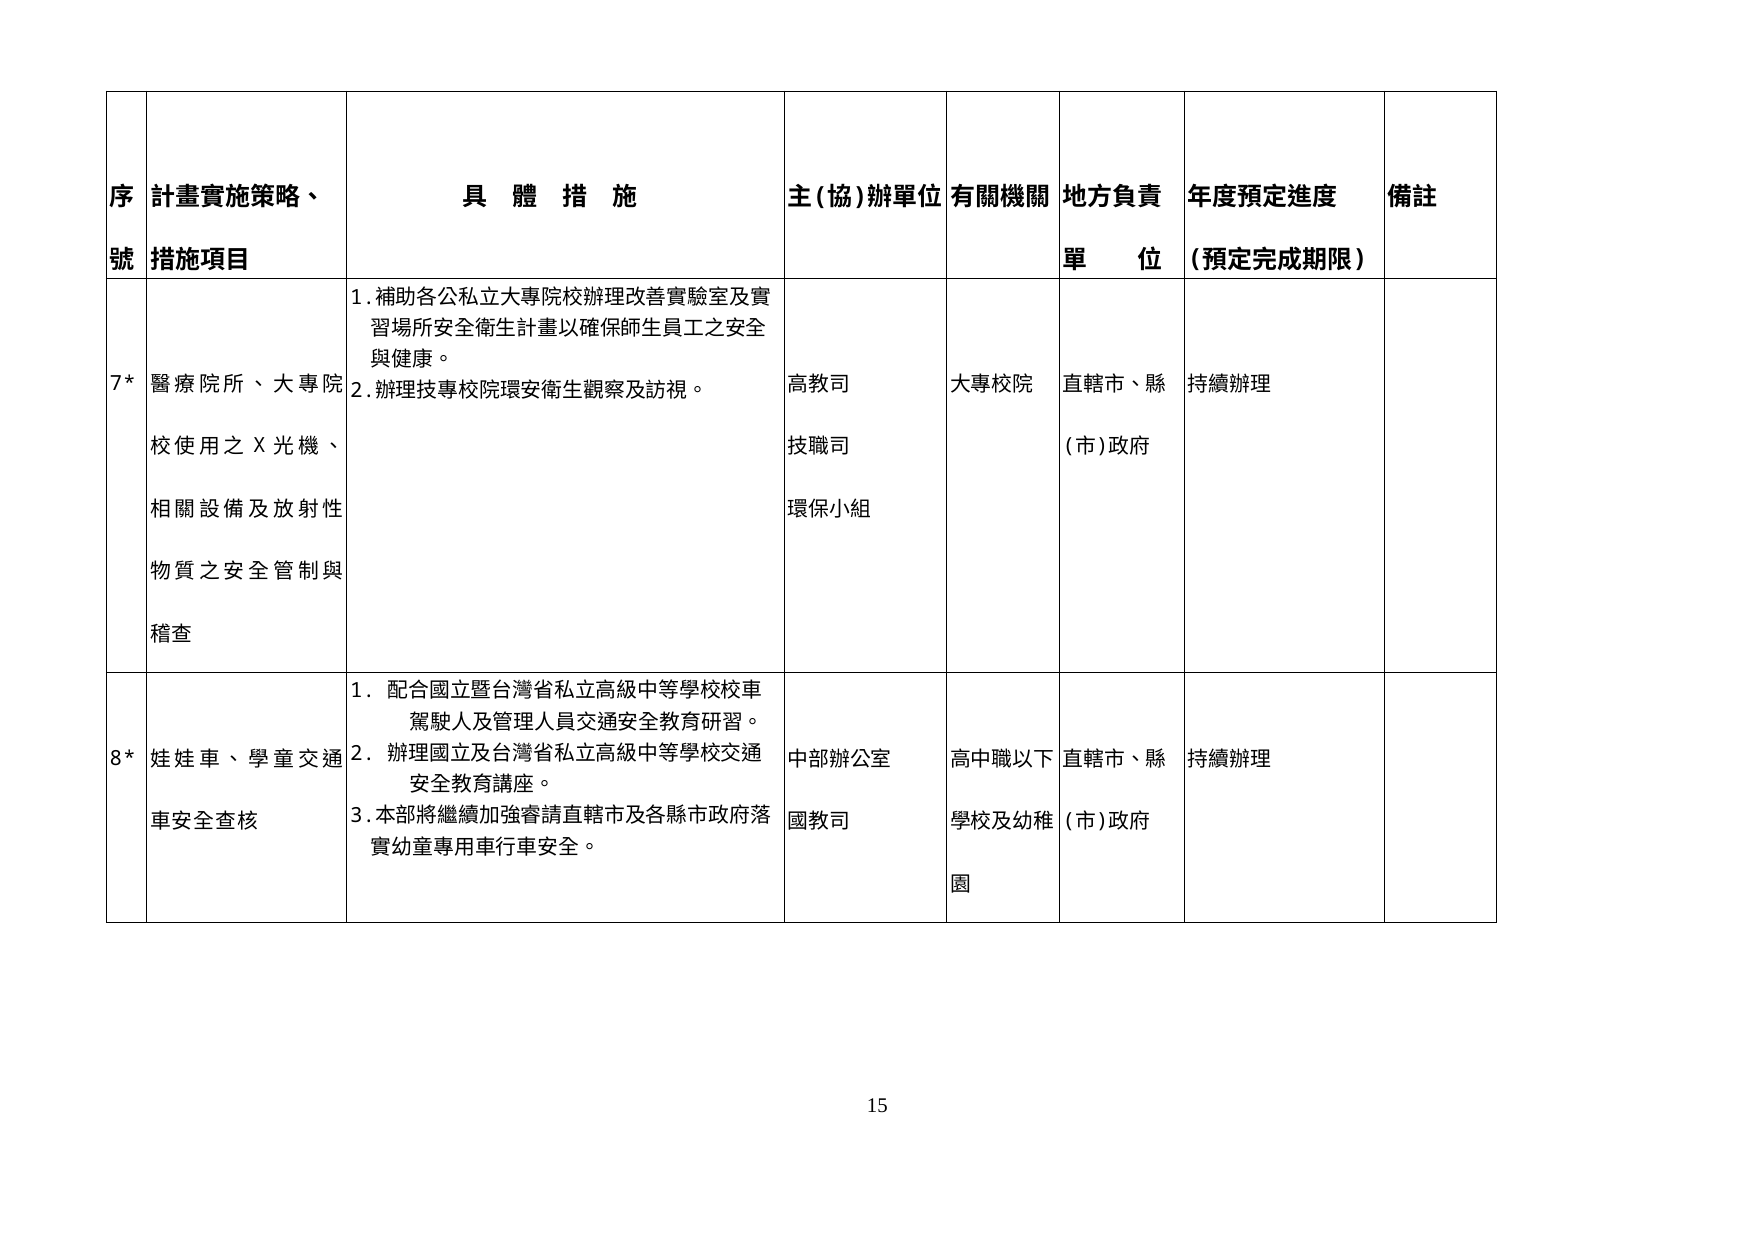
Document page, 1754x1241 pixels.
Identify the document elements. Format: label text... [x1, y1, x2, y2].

table_cell 高中職以下學校及幼稚園 [947, 673, 1059, 922]
table_header 具 體 措 施 [347, 92, 784, 278]
table_header 主(協)辦單位 [785, 92, 946, 278]
table_cell 直轄市、縣(市)政府 [1060, 673, 1184, 922]
table_cell 直轄市、縣(市)政府 [1060, 279, 1184, 672]
table_header 地方負責 單 位 [1060, 92, 1184, 278]
table_cell 娃娃車、學童交通車安全查核 [147, 673, 346, 922]
table_header 備註 [1385, 92, 1496, 278]
table_cell 中部辦公室 國教司 [785, 673, 946, 922]
table_cell 8* [107, 673, 146, 922]
table_header 有關機關 [947, 92, 1059, 278]
table_cell 醫療院所、大專院校使用之X光機、相關設備及放射性物質之安全管制與稽查 [147, 279, 346, 672]
table_cell 配合國立暨台灣省私立高級中等學校校車駕駛人及管理人員交通安全教育研習。 辦理國立及台灣省私立高級中等學校交通安全教育講座。 3.本部將繼續加強睿請直轄市及各縣市政府落實幼童專用車行車安全。 [347, 673, 784, 922]
table_header 年度預定進度 (預定完成期限) [1185, 92, 1384, 278]
table_cell 持續辦理 [1185, 279, 1384, 672]
table_cell [1385, 279, 1496, 672]
table_cell 高教司 技職司 環保小組 [785, 279, 946, 672]
table_cell 持續辦理 [1185, 673, 1384, 922]
table_cell 1.補助各公私立大專院校辦理改善實驗室及實習場所安全衛生計畫以確保師生員工之安全與健康。 2.辦理技專校院環安衛生觀察及訪視。 [347, 279, 784, 672]
table_cell 7* [107, 279, 146, 672]
table_header 序 號 [107, 92, 146, 278]
table_header 計畫實施策略、 措施項目 [147, 92, 346, 278]
table_cell 大專校院 [947, 279, 1059, 672]
table_cell [1385, 673, 1496, 922]
